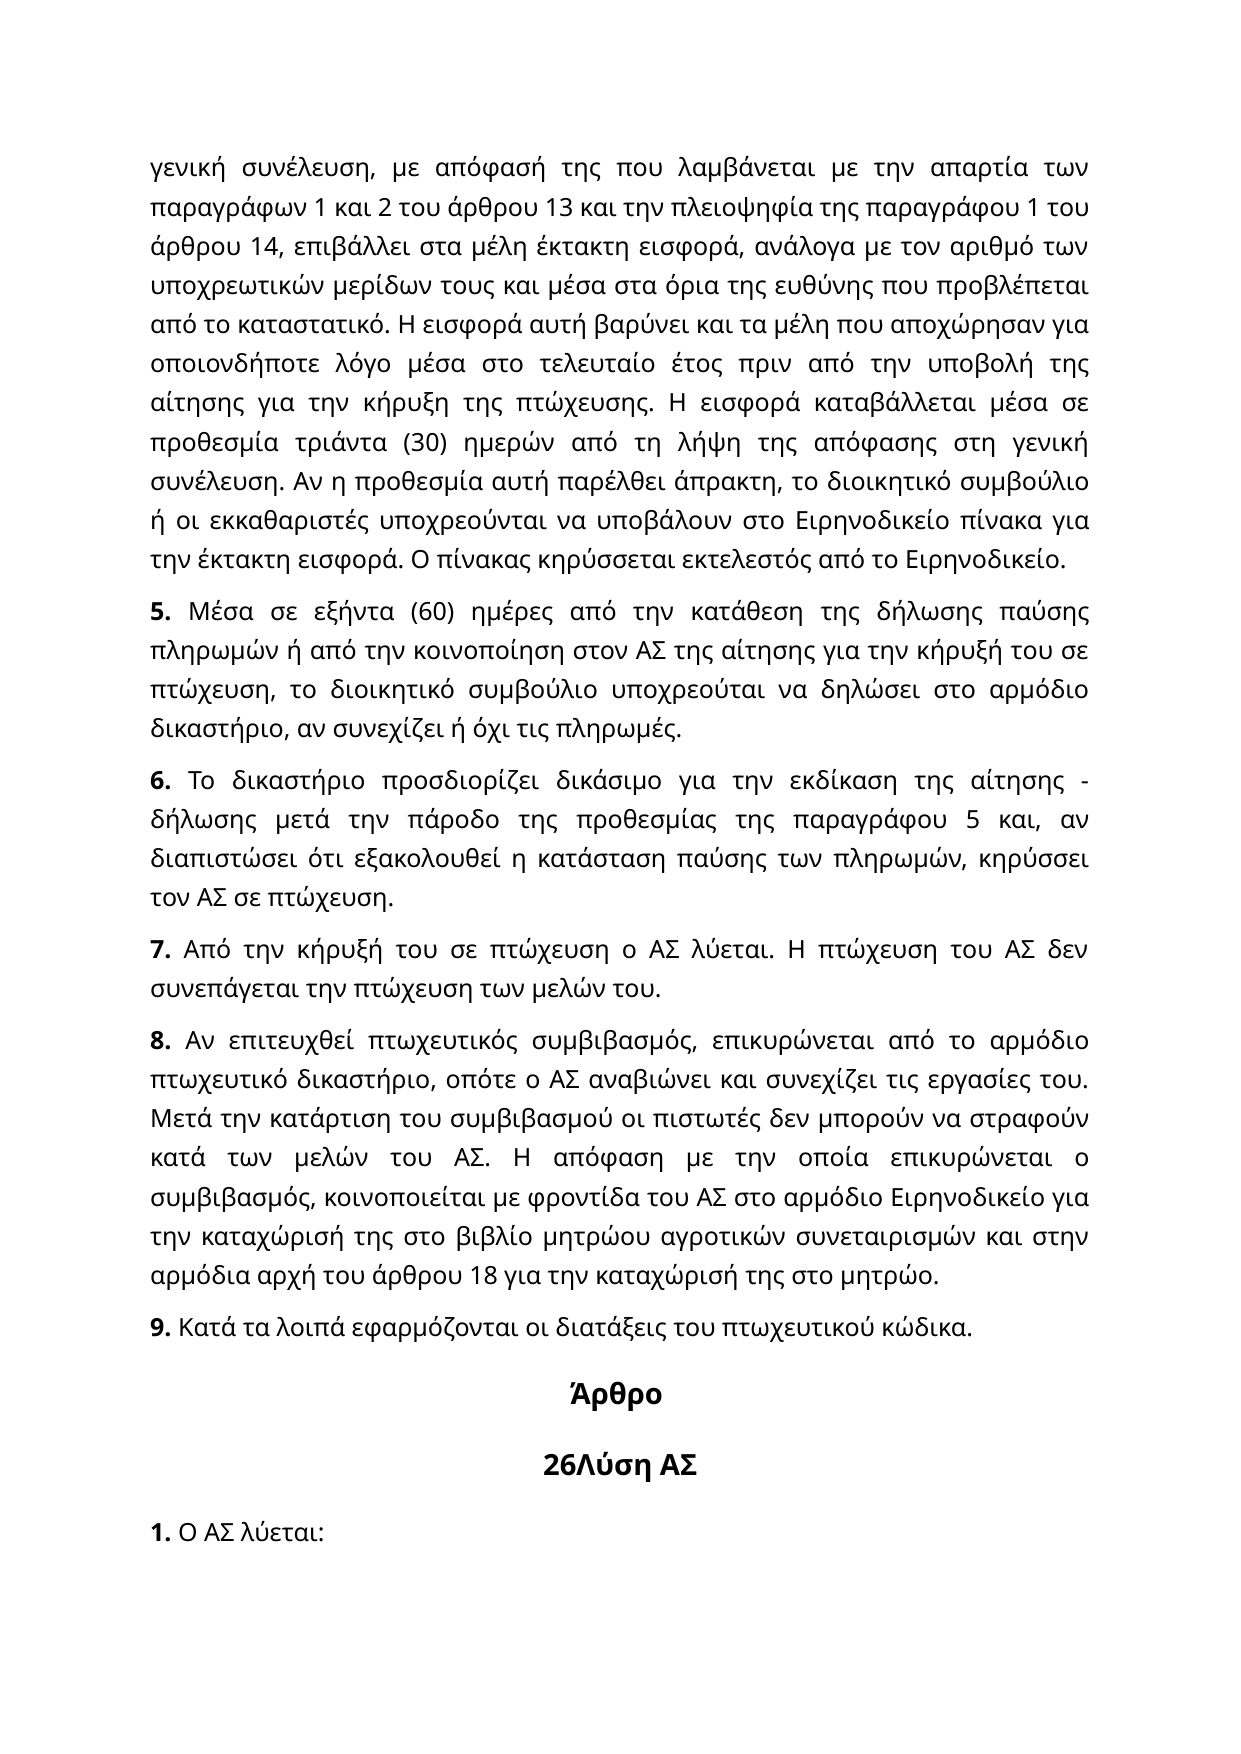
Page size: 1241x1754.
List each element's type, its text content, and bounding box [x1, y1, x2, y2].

text 1. Ο ΑΣ λύεται: [150, 1514, 1090, 1549]
subtitle 26Λύση ΑΣ [150, 1444, 1090, 1484]
text 9. Κατά τα λοιπά εφαρμόζονται οι διατάξεις του πτωχευτικού κώδικα. [150, 1309, 1090, 1343]
subtitle Άρθρο [150, 1373, 1090, 1413]
text 7. Από την κήρυξή του σε πτώχευση ο ΑΣ λύεται. Η πτώχευση του ΑΣ δεν συνεπάγεται την πτώχευση των μελών του. [150, 932, 1090, 1005]
text γενική συνέλευση, με απόφασή της που λαμβάνεται με την απαρτία των παραγράφων 1 και 2 του άρθρου 13 και την πλειοψηφία της παραγράφου 1 του άρθρου 14, επιβάλλει στα μέλη έκτακτη εισφορά, ανάλογα με τον αριθμό των υποχρεωτικών μερίδων τους και μέσα στα όρια της ευθύνης που προβλέπεται από το καταστατικό. Η εισφορά αυτή βαρύνει και τα μέλη που αποχώρησαν για οποιονδήποτε λόγο μέσα στο τελευταίο έτος πριν από την υποβολή της αίτησης για την κήρυξη της πτώχευσης. Η εισφορά καταβάλλεται μέσα σε προθεσμία τριάντα (30) ημερών από τη λήψη της απόφασης στη γενική συνέλευση. Αν η προθεσμία αυτή παρέλθει άπρακτη, το διοικητικό συμβούλιο ή οι εκκαθαριστές υποχρεούνται να υποβάλουν στο Ειρηνοδικείο πίνακα για την έκτακτη εισφορά. Ο πίνακας κηρύσσεται εκτελεστός από το Ειρηνοδικείο. [150, 150, 1090, 576]
text 5. Μέσα σε εξήντα (60) ημέρες από την κατάθεση της δήλωσης παύσης πληρωμών ή από την κοινοποίηση στον ΑΣ της αίτησης για την κήρυξή του σε πτώχευση, το διοικητικό συμβούλιο υποχρεούται να δηλώσει στο αρμόδιο δικαστήριο, αν συνεχίζει ή όχι τις πληρωμές. [150, 593, 1090, 745]
text 8. Αν επιτευχθεί πτωχευτικός συμβιβασμός, επικυρώνεται από το αρμόδιο πτωχευτικό δικαστήριο, οπότε ο ΑΣ αναβιώνει και συνεχίζει τις εργασίες του. Μετά την κατάρτιση του συμβιβασμού οι πιστωτές δεν μπορούν να στραφούν κατά των μελών του ΑΣ. Η απόφαση με την οποία επικυρώνεται ο συμβιβασμός, κοινοποιείται με φροντίδα του ΑΣ στο αρμόδιο Ειρηνοδικείο για την καταχώρισή της στο βιβλίο μητρώου αγροτικών συνεταιρισμών και στην αρμόδια αρχή του άρθρου 18 για την καταχώρισή της στο μητρώο. [150, 1022, 1090, 1292]
text 6. Το δικαστήριο προσδιορίζει δικάσιμο για την εκδίκαση της αίτησης - δήλωσης μετά την πάροδο της προθεσμίας της παραγράφου 5 και, αν διαπιστώσει ότι εξακολουθεί η κατάσταση παύσης των πληρωμών, κηρύσσει τον ΑΣ σε πτώχευση. [150, 762, 1090, 914]
